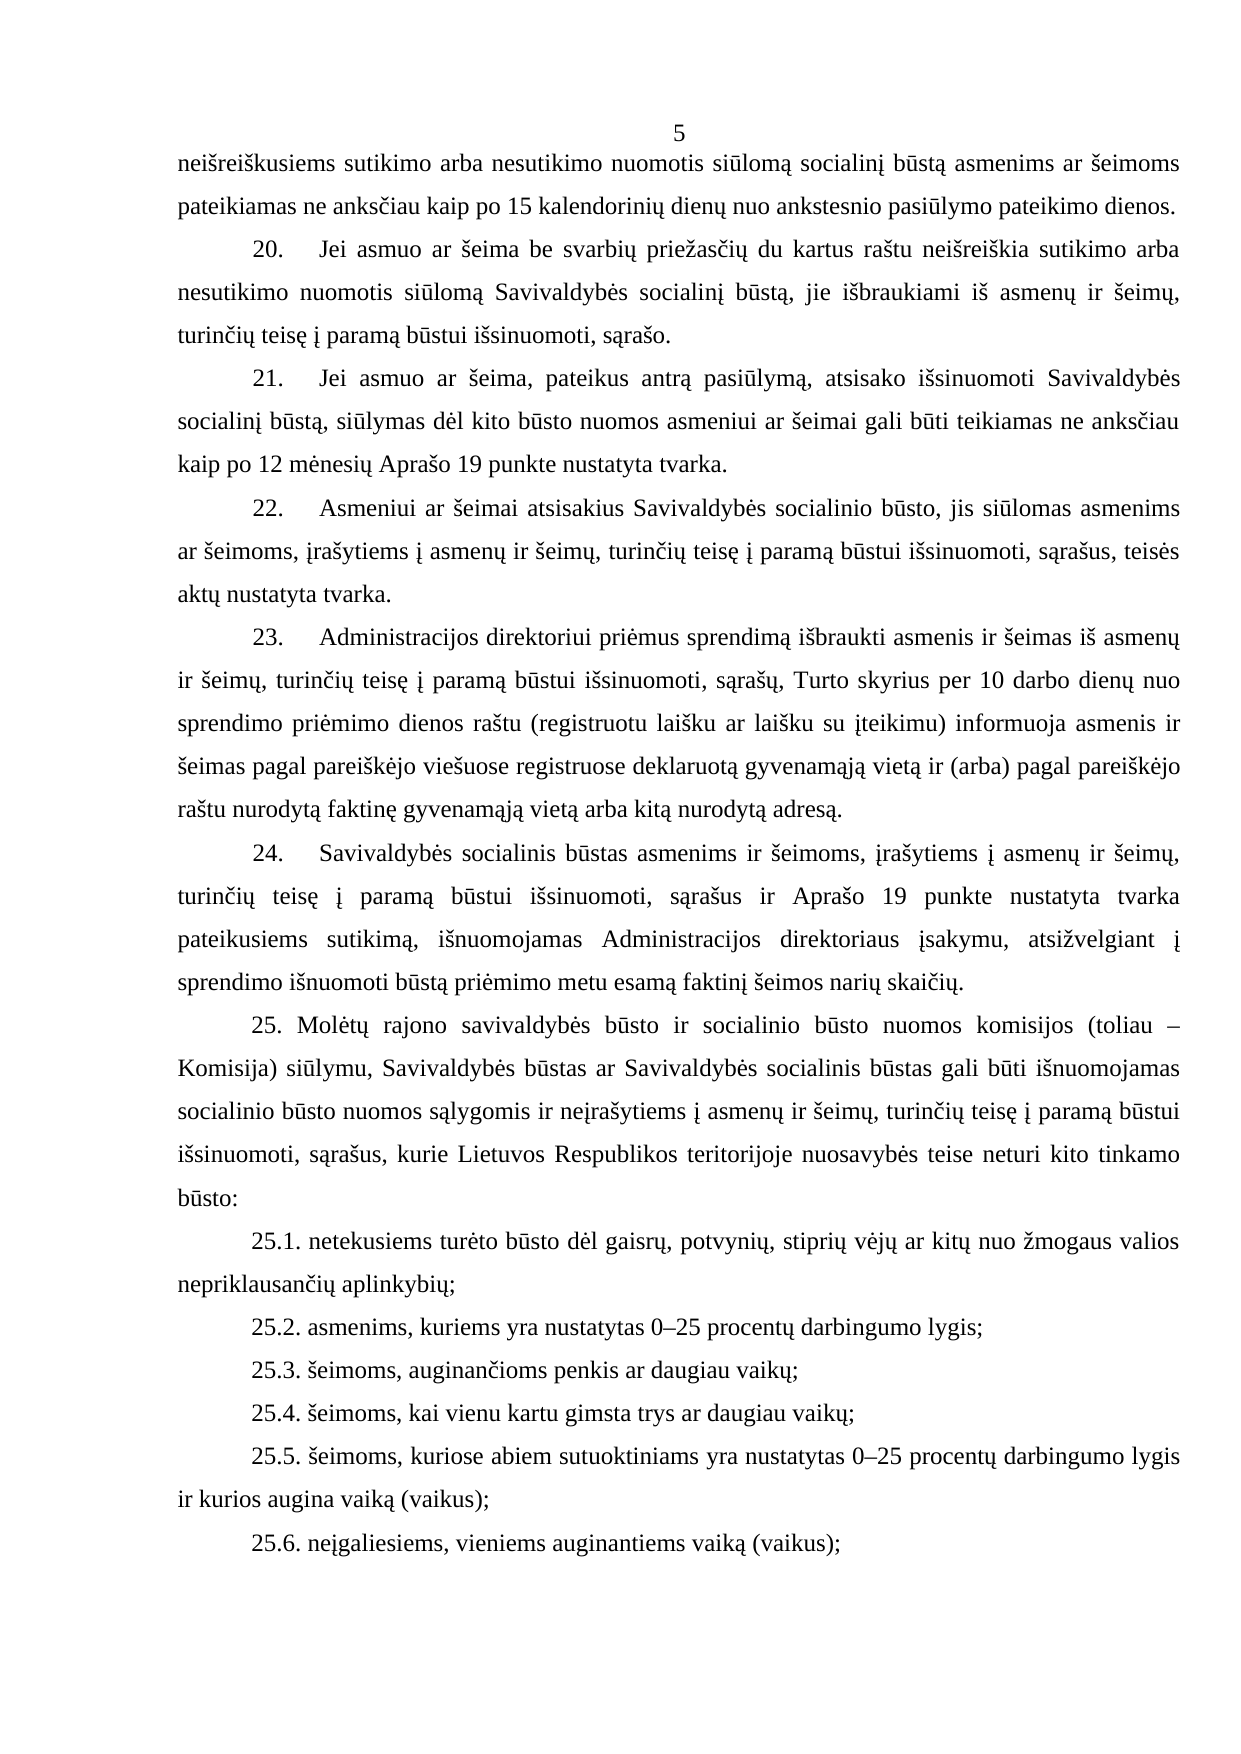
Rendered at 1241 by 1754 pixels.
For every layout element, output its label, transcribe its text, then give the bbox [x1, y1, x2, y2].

text 21. Jei asmuo ar šeima, pateikus antrą pasiūlymą, atsisako išsinuomoti Savivaldybės socialinį būstą, siūlymas dėl kito būsto nuomos asmeniui ar šeimai gali būti teikiamas ne anksčiau kaip po 12 mėnesių Aprašo 19 punkte nustatyta tvarka. [177, 363, 1181, 478]
text 25. Molėtų rajono savivaldybės būsto ir socialinio būsto nuomos komisijos (toliau – Komisija) siūlymu, Savivaldybės būstas ar Savivaldybės socialinis būstas gali būti išnuomojamas socialinio būsto nuomos sąlygomis ir neįrašytiems į asmenų ir šeimų, turinčių teisę į paramą būstui išsinuomoti, sąrašus, kurie Lietuvos Respublikos teritorijoje nuosavybės teise neturi kito tinkamo būsto: [177, 1010, 1181, 1211]
text 22. Asmeniui ar šeimai atsisakius Savivaldybės socialinio būsto, jis siūlomas asmenims ar šeimoms, įrašytiems į asmenų ir šeimų, turinčių teisę į paramą būstui išsinuomoti, sąrašus, teisės aktų nustatyta tvarka. [177, 493, 1181, 608]
text 25.5. šeimoms, kuriose abiem sutuoktiniams yra nustatytas 0–25 procentų darbingumo lygis ir kurios augina vaiką (vaikus); [177, 1441, 1181, 1513]
text 25.3. šeimoms, auginančioms penkis ar daugiau vaikų; [177, 1355, 1181, 1384]
text 25.6. neįgaliesiems, vieniems auginantiems vaiką (vaikus); [177, 1528, 1181, 1556]
text 20. Jei asmuo ar šeima be svarbių priežasčių du kartus raštu neišreiškia sutikimo arba nesutikimo nuomotis siūlomą Savivaldybės socialinį būstą, jie išbraukiami iš asmenų ir šeimų, turinčių teisę į paramą būstui išsinuomoti, sąrašo. [177, 234, 1181, 349]
text 24. Savivaldybės socialinis būstas asmenims ir šeimoms, įrašytiems į asmenų ir šeimų, turinčių teisę į paramą būstui išsinuomoti, sąrašus ir Aprašo 19 punkte nustatyta tvarka pateikusiems sutikimą, išnuomojamas Administracijos direktoriaus įsakymu, atsižvelgiant į sprendimo išnuomoti būstą priėmimo metu esamą faktinį šeimos narių skaičių. [177, 838, 1181, 996]
text 25.4. šeimoms, kai vienu kartu gimsta trys ar daugiau vaikų; [177, 1398, 1181, 1427]
text 23. Administracijos direktoriui priėmus sprendimą išbraukti asmenis ir šeimas iš asmenų ir šeimų, turinčių teisę į paramą būstui išsinuomoti, sąrašų, Turto skyrius per 10 darbo dienų nuo sprendimo priėmimo dienos raštu (registruotu laišku ar laišku su įteikimu) informuoja asmenis ir šeimas pagal pareiškėjo viešuose registruose deklaruotą gyvenamąją vietą ir (arba) pagal pareiškėjo raštu nurodytą faktinę gyvenamąją vietą arba kitą nurodytą adresą. [177, 622, 1181, 823]
text neišreiškusiems sutikimo arba nesutikimo nuomotis siūlomą socialinį būstą asmenims ar šeimoms pateikiamas ne anksčiau kaip po 15 kalendorinių dienų nuo ankstesnio pasiūlymo pateikimo dienos. [177, 148, 1181, 219]
text 25.2. asmenims, kuriems yra nustatytas 0–25 procentų darbingumo lygis; [177, 1312, 1181, 1341]
text 25.1. netekusiems turėto būsto dėl gaisrų, potvynių, stiprių vėjų ar kitų nuo žmogaus valios nepriklausančių aplinkybių; [177, 1226, 1181, 1298]
